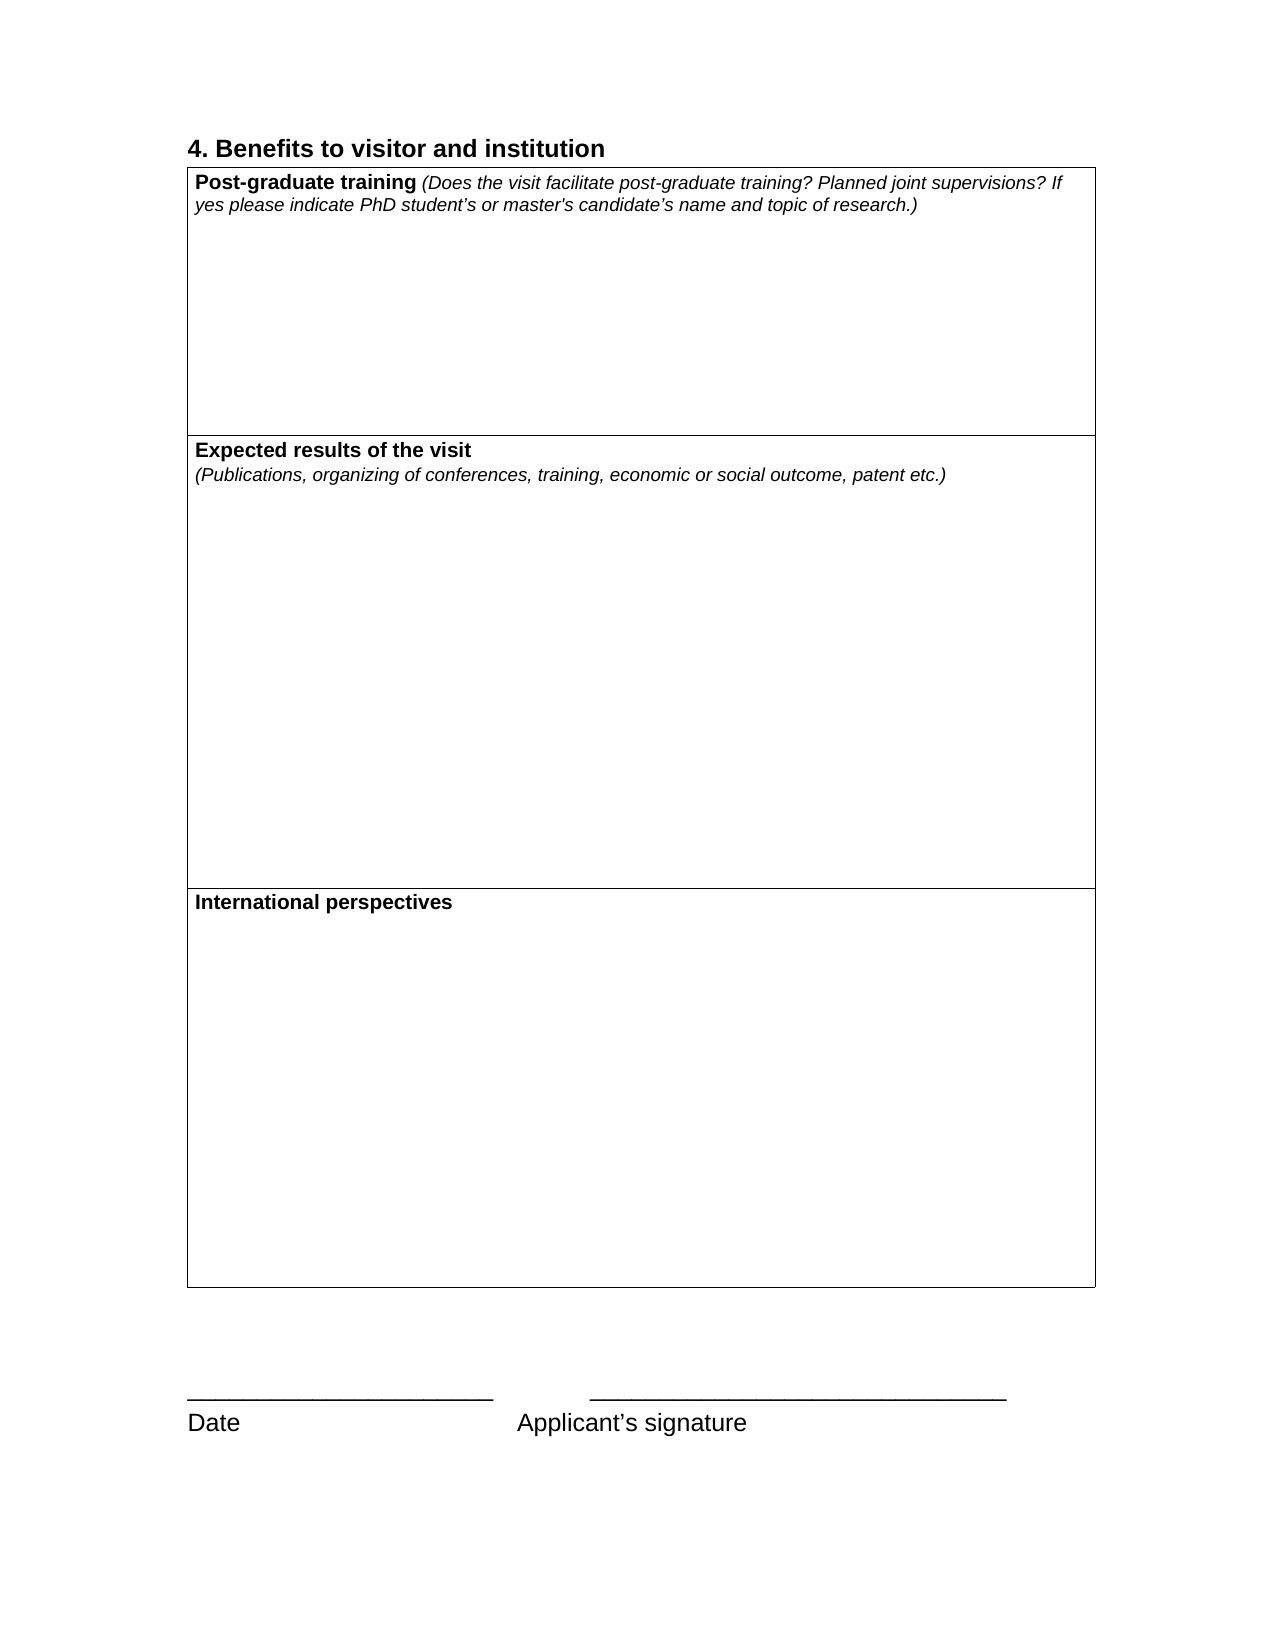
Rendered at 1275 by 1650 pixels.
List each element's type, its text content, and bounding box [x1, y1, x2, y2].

text 4. Benefits to visitor and institution [187, 134, 1087, 163]
table_cell Expected results of the visit (Publications, organizing of conferences, training, economic or social outcome, patent etc.) [188, 436, 1095, 887]
table_header Post-graduate training (Does the visit facilitate post-graduate training? Planned joint supervisions? If yes please indicate PhD student’s or master's candidate’s name and topic of research.) [188, 168, 1095, 435]
text ______________________ ______________________________ [187, 1373, 1087, 1402]
text Date Applicant’s signature [187, 1402, 1087, 1438]
table_cell International perspectives [188, 889, 1095, 1287]
